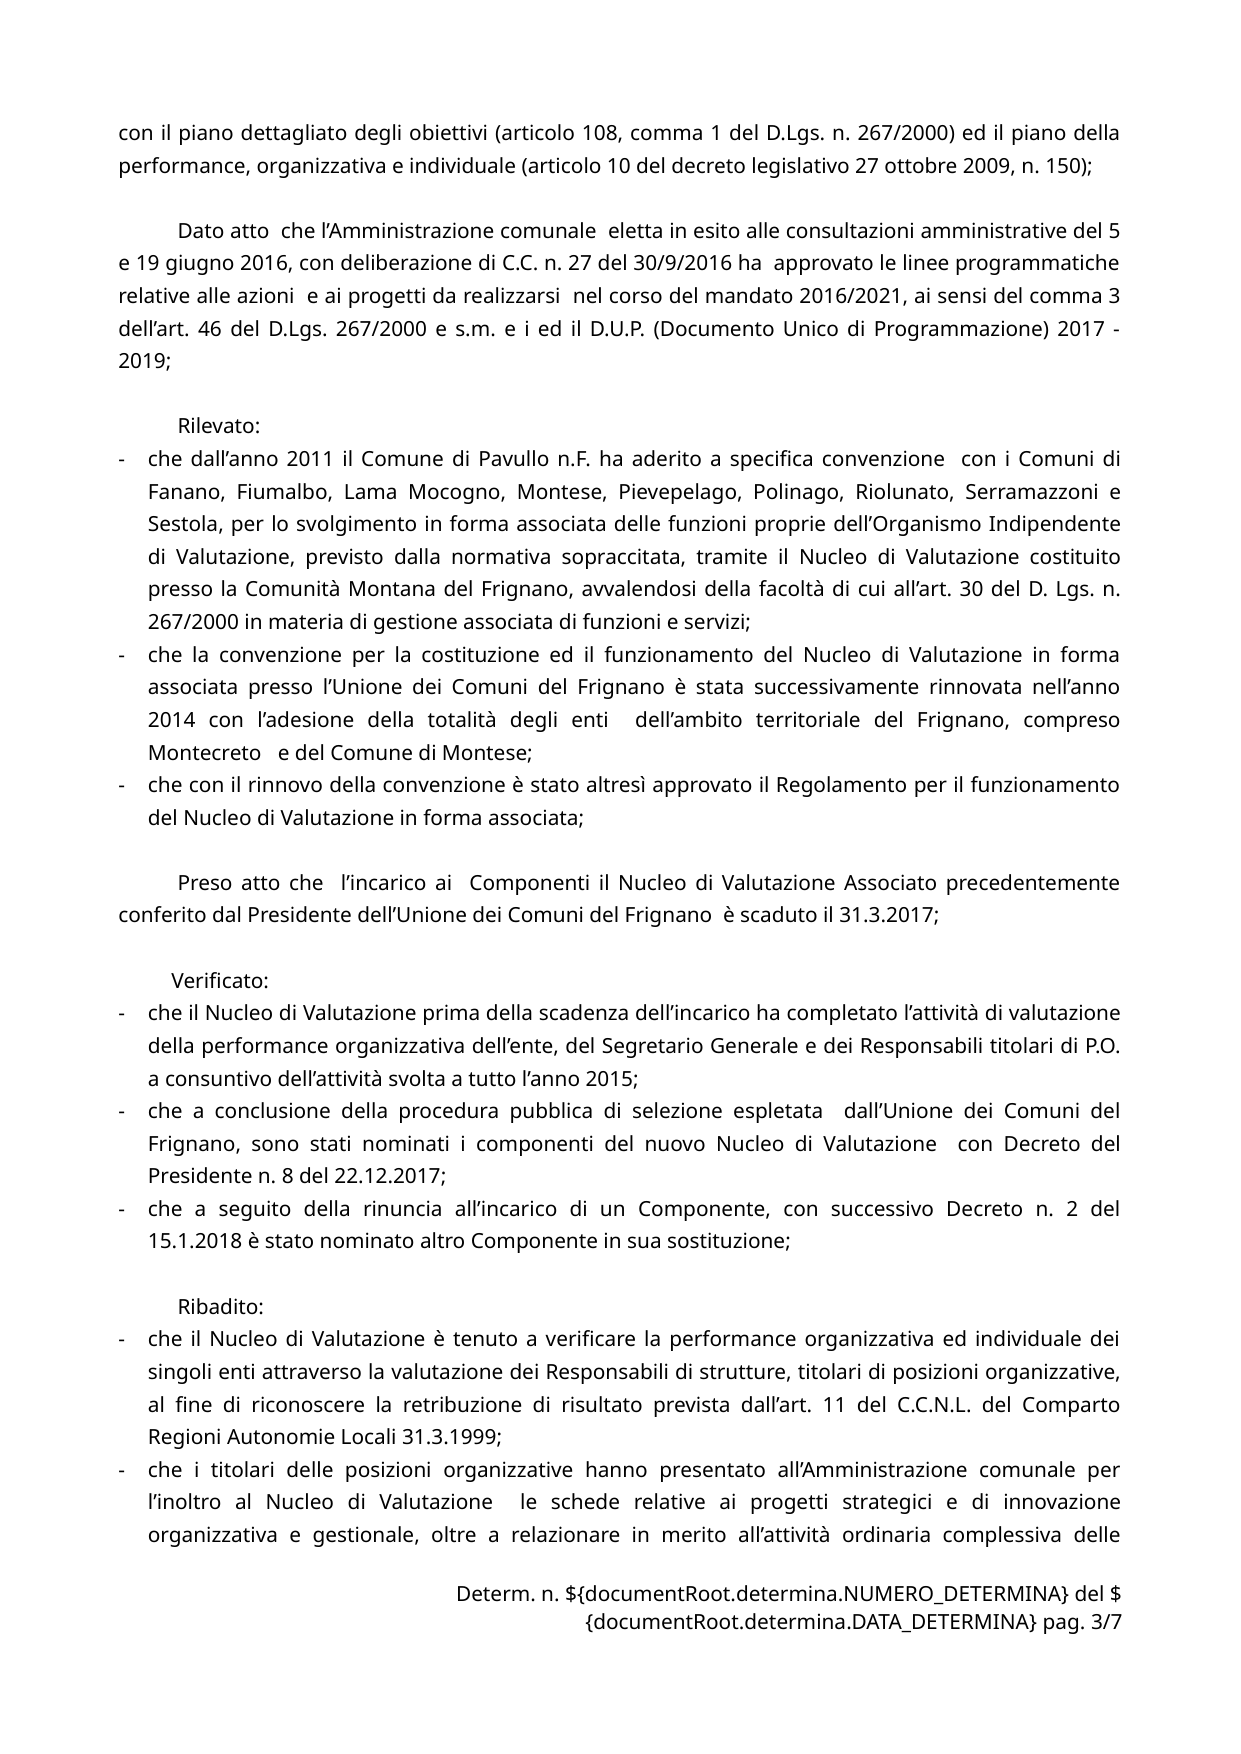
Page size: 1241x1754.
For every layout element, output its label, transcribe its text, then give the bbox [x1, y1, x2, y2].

list che a conclusione della procedura pubblica di selezione espletata dall’Unione dei Comuni del Frignano, sono stati nominati i componenti del nuovo Nucleo di Valutazione con Decreto del Presidente n. 8 del 22.12.2017; [118, 1096, 1122, 1190]
text Verificato: [118, 966, 1122, 994]
text con il piano dettagliato degli obiettivi (articolo 108, comma 1 del D.Lgs. n. 267/2000) ed il piano della performance, organizzativa e individuale (articolo 10 del decreto legislativo 27 ottobre 2009, n. 150); [118, 118, 1122, 179]
text Preso atto che l’incarico ai Componenti il Nucleo di Valutazione Associato precedentemente conferito dal Presidente dell’Unione dei Comuni del Frignano è scaduto il 31.3.2017; [118, 868, 1122, 929]
list che a seguito della rinuncia all’incarico di un Componente, con successivo Decreto n. 2 del 15.1.2018 è stato nominato altro Componente in sua sostituzione; [118, 1194, 1122, 1255]
list che la convenzione per la costituzione ed il funzionamento del Nucleo di Valutazione in forma associata presso l’Unione dei Comuni del Frignano è stata successivamente rinnovata nell’anno 2014 con l’adesione della totalità degli enti dell’ambito territoriale del Frignano, compreso Montecreto e del Comune di Montese; [118, 640, 1122, 766]
list che il Nucleo di Valutazione prima della scadenza dell’incarico ha completato l’attività di valutazione della performance organizzativa dell’ente, del Segretario Generale e dei Responsabili titolari di P.O. a consuntivo dell’attività svolta a tutto l’anno 2015; [118, 998, 1122, 1092]
list che i titolari delle posizioni organizzative hanno presentato all’Amministrazione comunale per l’inoltro al Nucleo di Valutazione le schede relative ai progetti strategici e di innovazione organizzativa e gestionale, oltre a relazionare in merito all’attività ordinaria complessiva delle [118, 1455, 1122, 1548]
list che dall’anno 2011 il Comune di Pavullo n.F. ha aderito a specifica convenzione con i Comuni di Fanano, Fiumalbo, Lama Mocogno, Montese, Pievepelago, Polinago, Riolunato, Serramazzoni e Sestola, per lo svolgimento in forma associata delle funzioni proprie dell’Organismo Indipendente di Valutazione, previsto dalla normativa sopraccitata, tramite il Nucleo di Valutazione costituito presso la Comunità Montana del Frignano, avvalendosi della facoltà di cui all’art. 30 del D. Lgs. n. 267/2000 in materia di gestione associata di funzioni e servizi; [118, 444, 1122, 636]
list che il Nucleo di Valutazione è tenuto a verificare la performance organizzativa ed individuale dei singoli enti attraverso la valutazione dei Responsabili di strutture, titolari di posizioni organizzative, al fine di riconoscere la retribuzione di risultato prevista dall’art. 11 del C.C.N.L. del Comparto Regioni Autonomie Locali 31.3.1999; [118, 1324, 1122, 1451]
list che con il rinnovo della convenzione è stato altresì approvato il Regolamento per il funzionamento del Nucleo di Valutazione in forma associata; [118, 770, 1122, 831]
text Rilevato: [118, 412, 1122, 440]
text Ribadito: [118, 1292, 1122, 1320]
text Dato atto che l’Amministrazione comunale eletta in esito alle consultazioni amministrative del 5 e 19 giugno 2016, con deliberazione di C.C. n. 27 del 30/9/2016 ha approvato le linee programmatiche relative alle azioni e ai progetti da realizzarsi nel corso del mandato 2016/2021, ai sensi del comma 3 dell’art. 46 del D.Lgs. 267/2000 e s.m. e i ed il D.U.P. (Documento Unico di Programmazione) 2017 -2019; [118, 216, 1122, 375]
